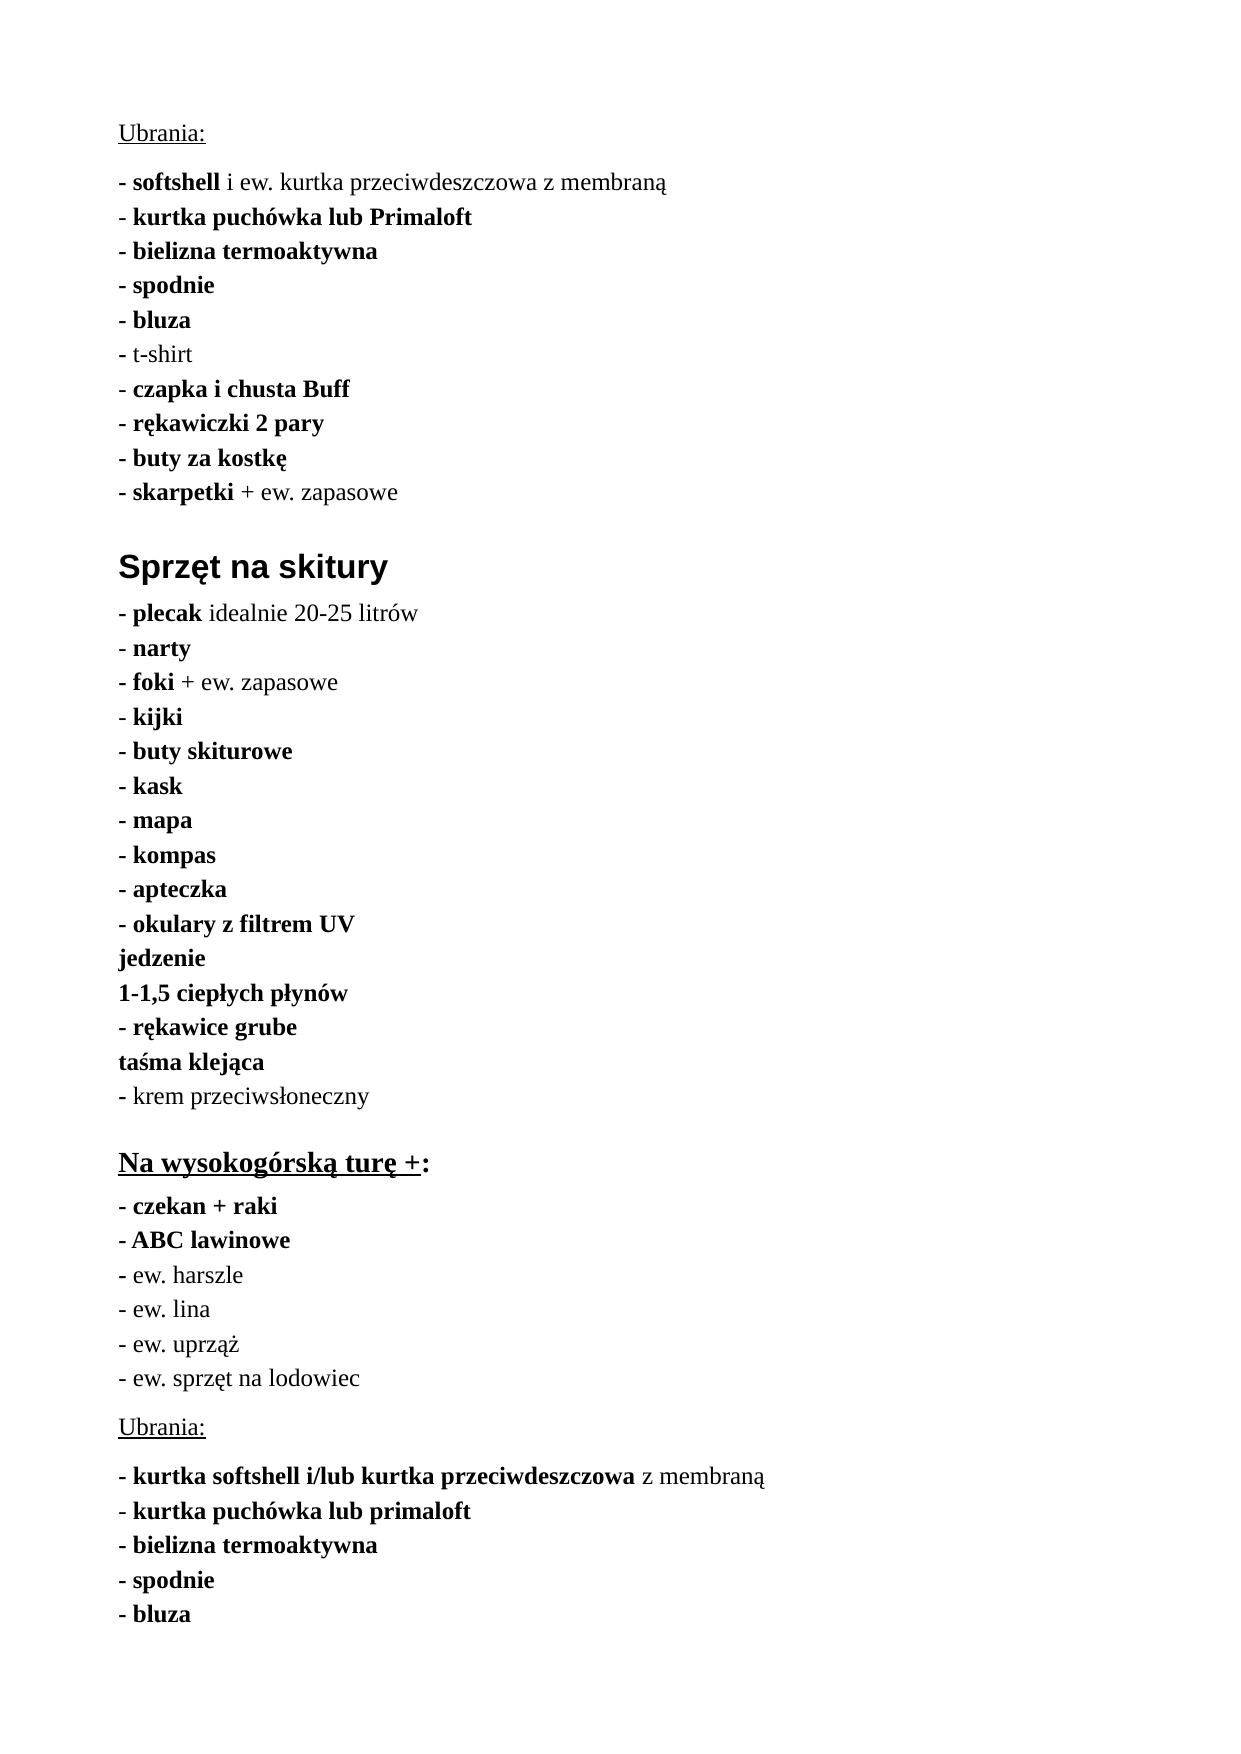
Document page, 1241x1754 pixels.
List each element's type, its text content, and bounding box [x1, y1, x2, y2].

text - softshell i ew. kurtka przeciwdeszczowa z membraną - kurtka puchówka lub Primaloft - bielizna termoaktywna - spodnie - bluza - t-shirt - czapka i chusta Buff - rękawiczki 2 pary - buty za kostkę - skarpetki + ew. zapasowe [118, 167, 1122, 506]
text Ubrania: [118, 1412, 1122, 1441]
subtitle Sprzęt na skitury [118, 547, 1122, 586]
text - plecak idealnie 20-25 litrów - narty - foki + ew. zapasowe - kijki - buty skiturowe - kask - mapa - kompas - apteczka - okulary z filtrem UV jedzenie 1-1,5 ciepłych płynów - rękawice grube taśma klejąca - krem przeciwsłoneczny [118, 598, 1122, 1110]
subtitle Na wysokogórską turę +: [118, 1145, 1122, 1178]
text - czekan + raki - ABC lawinowe - ew. harszle - ew. lina - ew. uprząż - ew. sprzęt na lodowiec [118, 1191, 1122, 1392]
text Ubrania: [118, 118, 1122, 147]
text - kurtka softshell i/lub kurtka przeciwdeszczowa z membraną - kurtka puchówka lub primaloft - bielizna termoaktywna - spodnie - bluza [118, 1461, 1122, 1628]
